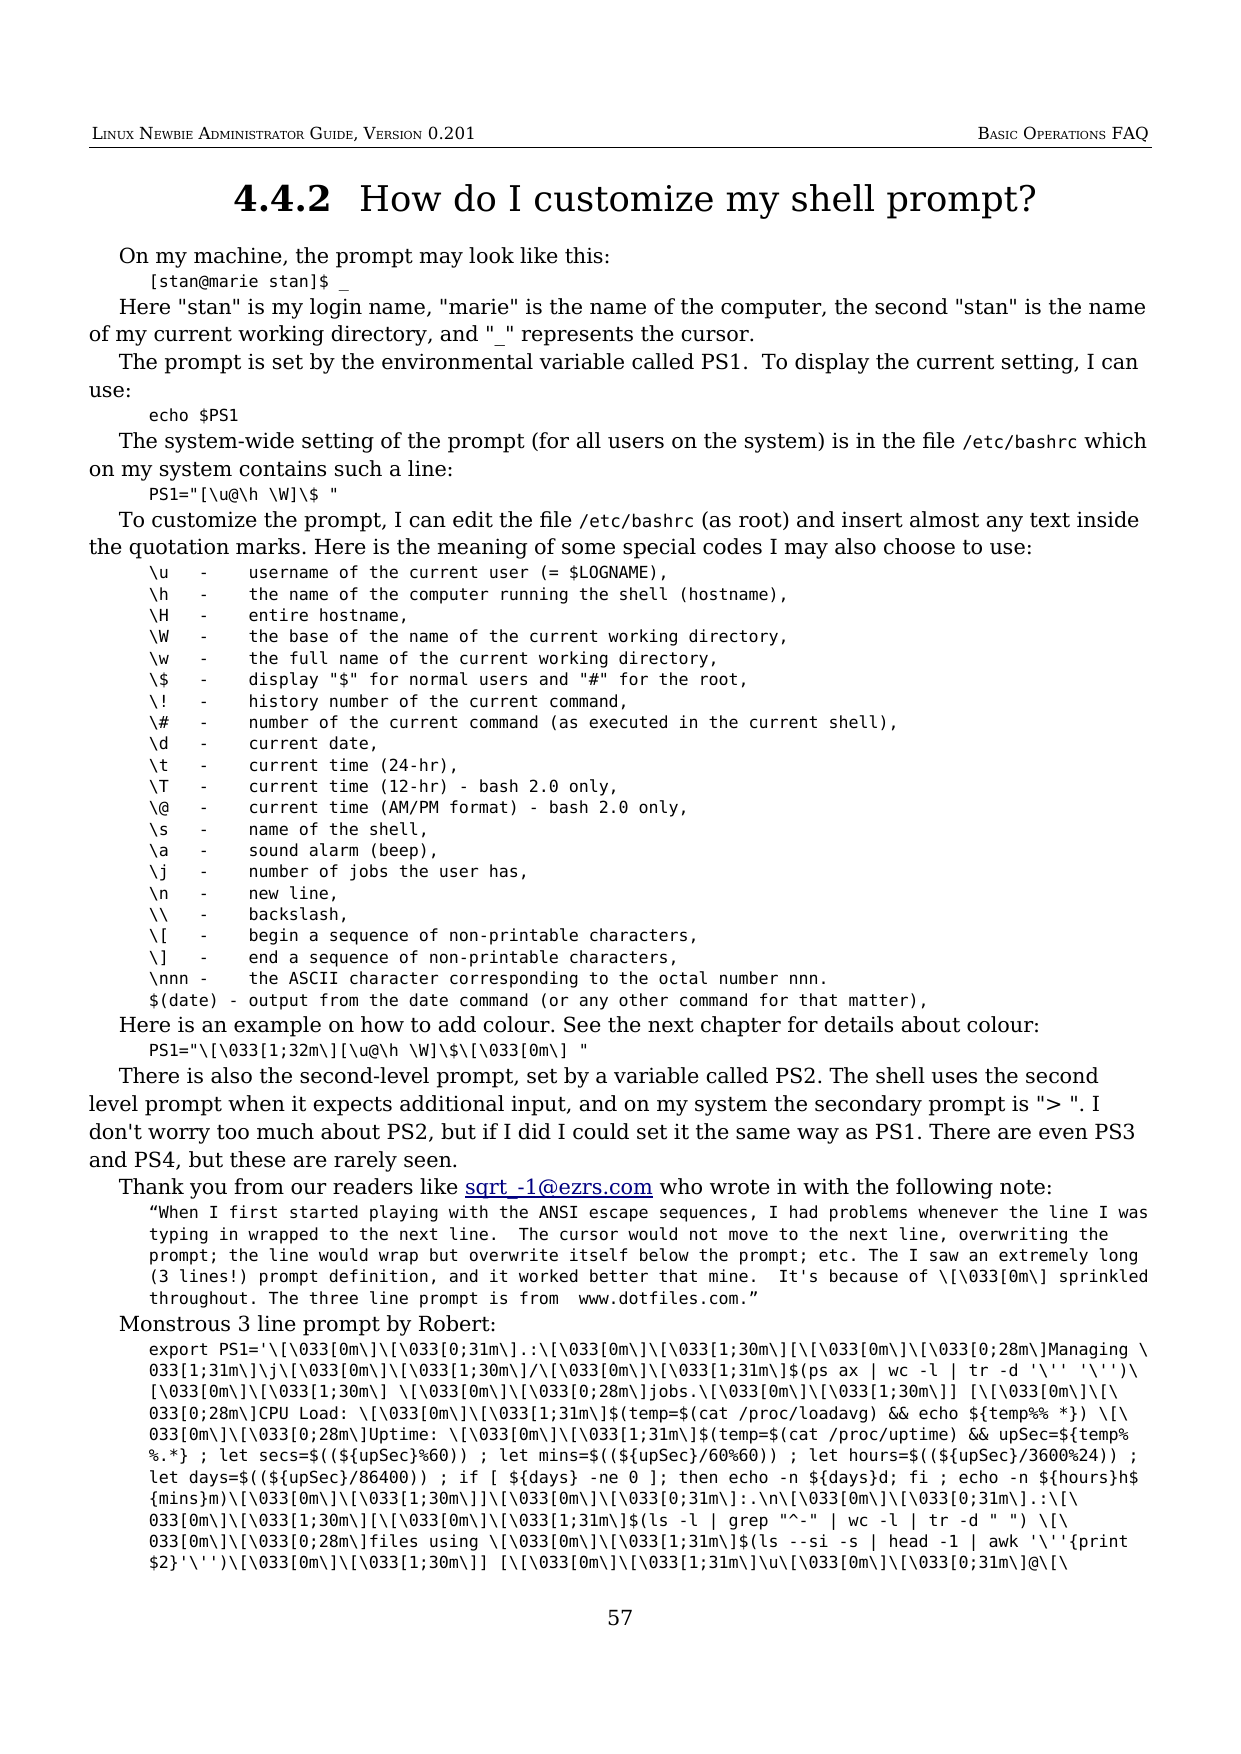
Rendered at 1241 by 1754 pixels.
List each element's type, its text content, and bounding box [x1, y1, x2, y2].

text PS1="[\u@\h \W]\$ " [148, 485, 1152, 504]
text \@ - current time (AM/PM format) - bash 2.0 only, [148, 798, 1152, 818]
text \j - number of jobs the user has, [148, 862, 1152, 882]
text \# - number of the current command (as executed in the current shell), [148, 713, 1152, 732]
text \w - the full name of the current working directory, [148, 649, 1152, 668]
text \t - current time (24-hr), [148, 756, 1152, 775]
text [stan@marie stan]$ _ [148, 272, 1152, 291]
text \$ - display "$" for normal users and "#" for the root, [148, 670, 1152, 689]
text \] - end a sequence of non-printable characters, [148, 948, 1152, 967]
text Monstrous 3 line prompt by Robert: [88, 1312, 1152, 1336]
text \s - name of the shell, [148, 819, 1152, 839]
text To customize the prompt, I can edit the file /etc/bashrc (as root) and insert almost any text inside the quotation marks. Here is the meaning of some special codes I may also choose to use: [88, 508, 1152, 560]
text “When I first started playing with the ANSI escape sequences, I had problems whenever the line I was typing in wrapped to the next line. The cursor would not move to the next line, overwriting the prompt; the line would wrap but overwrite itself below the prompt; etc. The I saw an extremely long (3 lines!) prompt definition, and it worked better that mine. It's because of \[\033[0m\] sprinkled throughout. The three line prompt is from www.dotfiles.com.” [148, 1203, 1152, 1308]
text \nnn - the ASCII character corresponding to the octal number nnn. [148, 969, 1152, 988]
text \! - history number of the current command, [148, 691, 1152, 711]
text There is also the second-level prompt, set by a variable called PS2. The shell uses the second level prompt when it expects additional input, and on my system the secondary prompt is "> ". I don't worry too much about PS2, but if I did I could set it the same way as PS1. There are even PS3 and PS4, but these are rarely seen. [88, 1064, 1152, 1172]
text On my machine, the prompt may look like this: [88, 244, 1152, 268]
text \H - entire hostname, [148, 606, 1152, 626]
text \a - sound alarm (beep), [148, 841, 1152, 860]
text \h - the name of the computer running the shell (hostname), [148, 585, 1152, 604]
text \u - username of the current user (= $LOGNAME), [148, 563, 1152, 583]
text $(date) - output from the date command (or any other command for that matter), [148, 990, 1152, 1010]
text Here is an example on how to add colour. See the next chapter for details about colour: [88, 1013, 1152, 1038]
text The prompt is set by the environmental variable called PS1. To display the current setting, I can use: [88, 350, 1152, 402]
text \n - new line, [148, 884, 1152, 903]
text \d - current date, [148, 734, 1152, 754]
text \W - the base of the name of the current working directory, [148, 627, 1152, 647]
text \[ - begin a sequence of non-printable characters, [148, 926, 1152, 946]
text PS1="\[\033[1;32m\][\u@\h \W]\$\[\033[0m\] " [148, 1041, 1152, 1061]
text \\ - backslash, [148, 905, 1152, 924]
text echo $PS1 [148, 406, 1152, 426]
text The system-wide setting of the prompt (for all users on the system) is in the file /etc/bashrc which on my system contains such a line: [88, 429, 1152, 481]
text Thank you from our readers like sqrt_-1@ezrs.com who wrote in with the following note: [88, 1176, 1152, 1200]
text export PS1='\[\033[0m\]\[\033[0;31m\].:\[\033[0m\]\[\033[1;30m\][\[\033[0m\]\[\033[0;28m\]Managing \033[1;31m\]\j\[\033[0m\]\[\033[1;30m\]/\[\033[0m\]\[\033[1;31m\]$(ps ax | wc -l | tr -d '\'' '\'')\[\033[0m\]\[\033[1;30m\] \[\033[0m\]\[\033[0;28m\]jobs.\[\033[0m\]\[\033[1;30m\]] [\[\033[0m\]\[\033[0;28m\]CPU Load: \[\033[0m\]\[\033[1;31m\]$(temp=$(cat /proc/loadavg) && echo ${temp%% *}) \[\033[0m\]\[\033[0;28m\]Uptime: \[\033[0m\]\[\033[1;31m\]$(temp=$(cat /proc/uptime) && upSec=${temp%%.*} ; let secs=$((${upSec}%60)) ; let mins=$((${upSec}/60%60)) ; let hours=$((${upSec}/3600%24)) ; let days=$((${upSec}/86400)) ; if [ ${days} -ne 0 ]; then echo -n ${days}d; fi ; echo -n ${hours}h${mins}m)\[\033[0m\]\[\033[1;30m\]]\[\033[0m\]\[\033[0;31m\]:.\n\[\033[0m\]\[\033[0;31m\].:\[\033[0m\]\[\033[1;30m\][\[\033[0m\]\[\033[1;31m\]$(ls -l | grep "^-" | wc -l | tr -d " ") \[\033[0m\]\[\033[0;28m\]files using \[\033[0m\]\[\033[1;31m\]$(ls --si -s | head -1 | awk '\''{print $2}'\'')\[\033[0m\]\[\033[1;30m\]] [\[\033[0m\]\[\033[1;31m\]\u\[\033[0m\]\[\033[0;31m\]@\[\ [148, 1339, 1152, 1573]
subtitle How do I customize my shell prompt? [88, 178, 1152, 219]
text Here "stan" is my login name, "marie" is the name of the computer, the second "stan" is the name of my current working directory, and "_" represents the cursor. [88, 295, 1152, 347]
text \T - current time (12-hr) - bash 2.0 only, [148, 777, 1152, 796]
